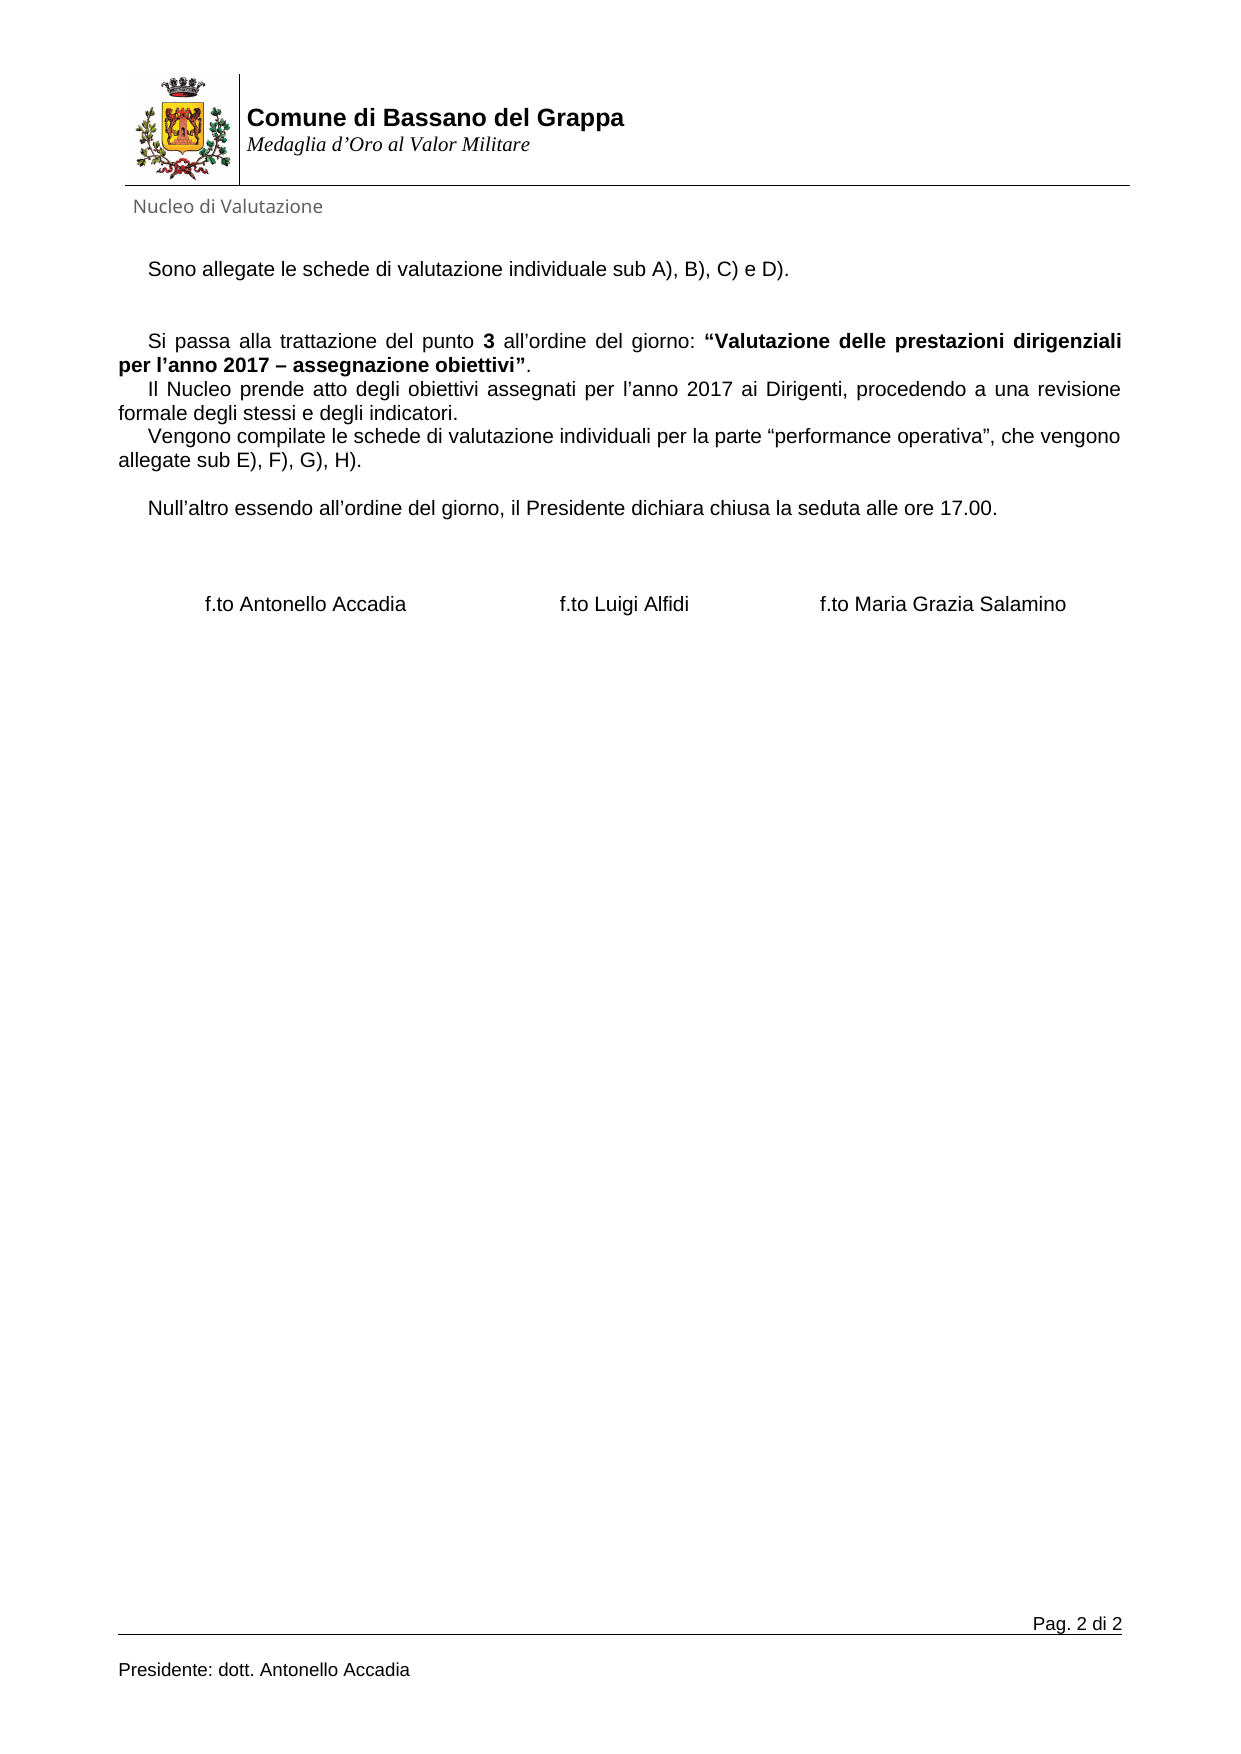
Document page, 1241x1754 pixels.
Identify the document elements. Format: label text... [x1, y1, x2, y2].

text Si passa alla trattazione del punto 3 all’ordine del giorno: “Valutazione delle prestazioni dirigenziali per l’anno 2017 – assegnazione obiettivi”. [118, 328, 1122, 376]
text Il Nucleo prende atto degli obiettivi assegnati per l’anno 2017 ai Dirigenti, procedendo a una revisione formale degli stessi e degli indicatori. [118, 376, 1122, 424]
text f.to Antonello Accadia f.to Luigi Alfidi f.to Maria Grazia Salamino [118, 592, 1122, 616]
text Sono allegate le schede di valutazione individuale sub A), B), C) e D). [118, 257, 1122, 281]
text Null’altro essendo all’ordine del giorno, il Presidente dichiara chiusa la seduta alle ore 17.00. [118, 496, 1122, 520]
text Vengono compilate le schede di valutazione individuali per la parte “performance operativa”, che vengono allegate sub E), F), G), H). [118, 424, 1122, 472]
